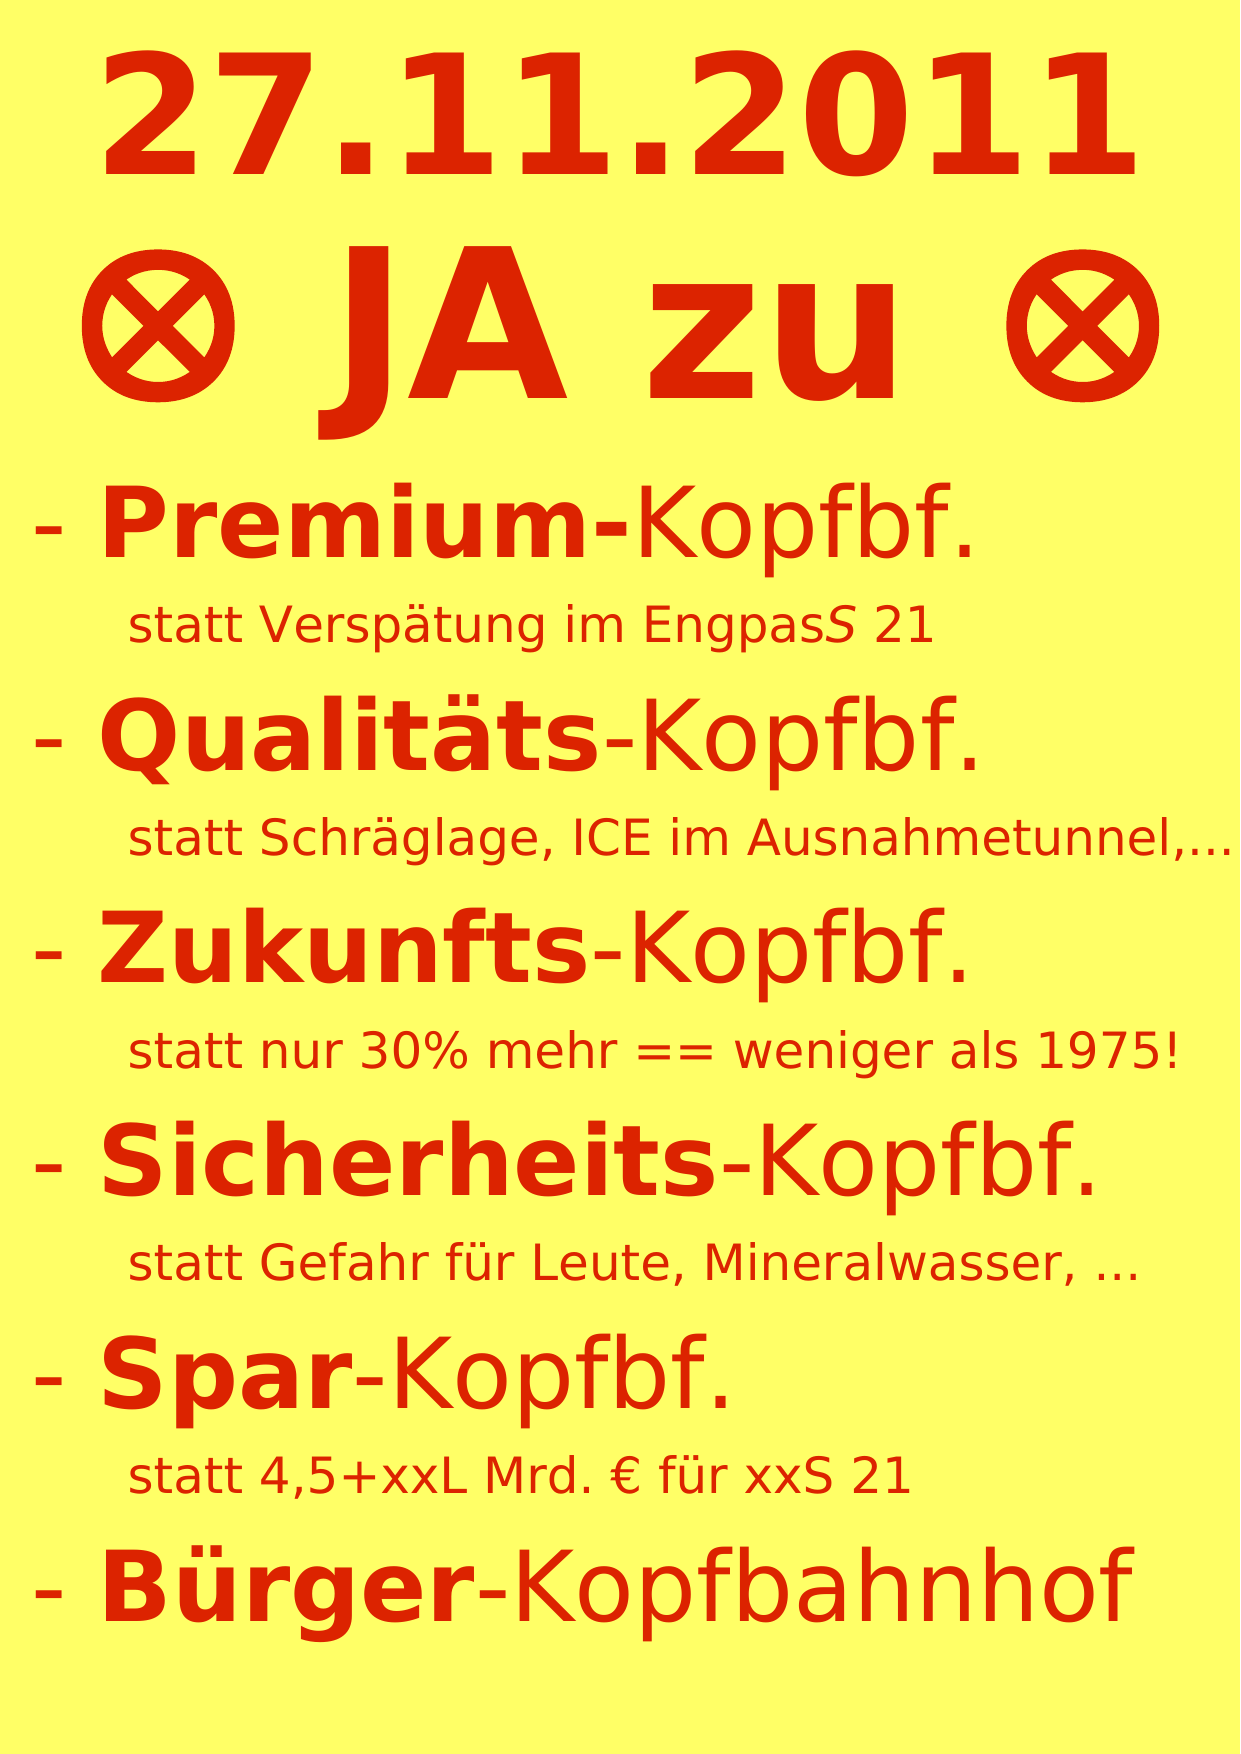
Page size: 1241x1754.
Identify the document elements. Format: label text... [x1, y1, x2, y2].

text - Spar-Kopfbf. [0, 1300, 1240, 1436]
text statt Gefahr für Leute, Mineralwasser, ... [0, 1229, 1240, 1294]
text - Sicherheits-Kopfbf. [0, 1087, 1240, 1223]
text  JA zu  [0, 218, 1240, 443]
text - Premium-Kopfbf. [0, 449, 1240, 585]
text - Bürger-Kopfbahnhof [0, 1512, 1240, 1648]
text - Qualitäts-Kopfbf. [0, 662, 1240, 797]
text statt 4,5+xxL Mrd. € für xxS 21 [0, 1441, 1240, 1506]
text 27.11.2011 [0, 0, 1240, 218]
text statt Verspätung im EngpasS 21 [0, 591, 1240, 656]
text statt Schräglage, ICE im Ausnahmetunnel,... [0, 803, 1240, 868]
text statt nur 30% mehr == weniger als 1975! [0, 1016, 1240, 1081]
text - Zukunfts-Kopfbf. [0, 874, 1240, 1010]
